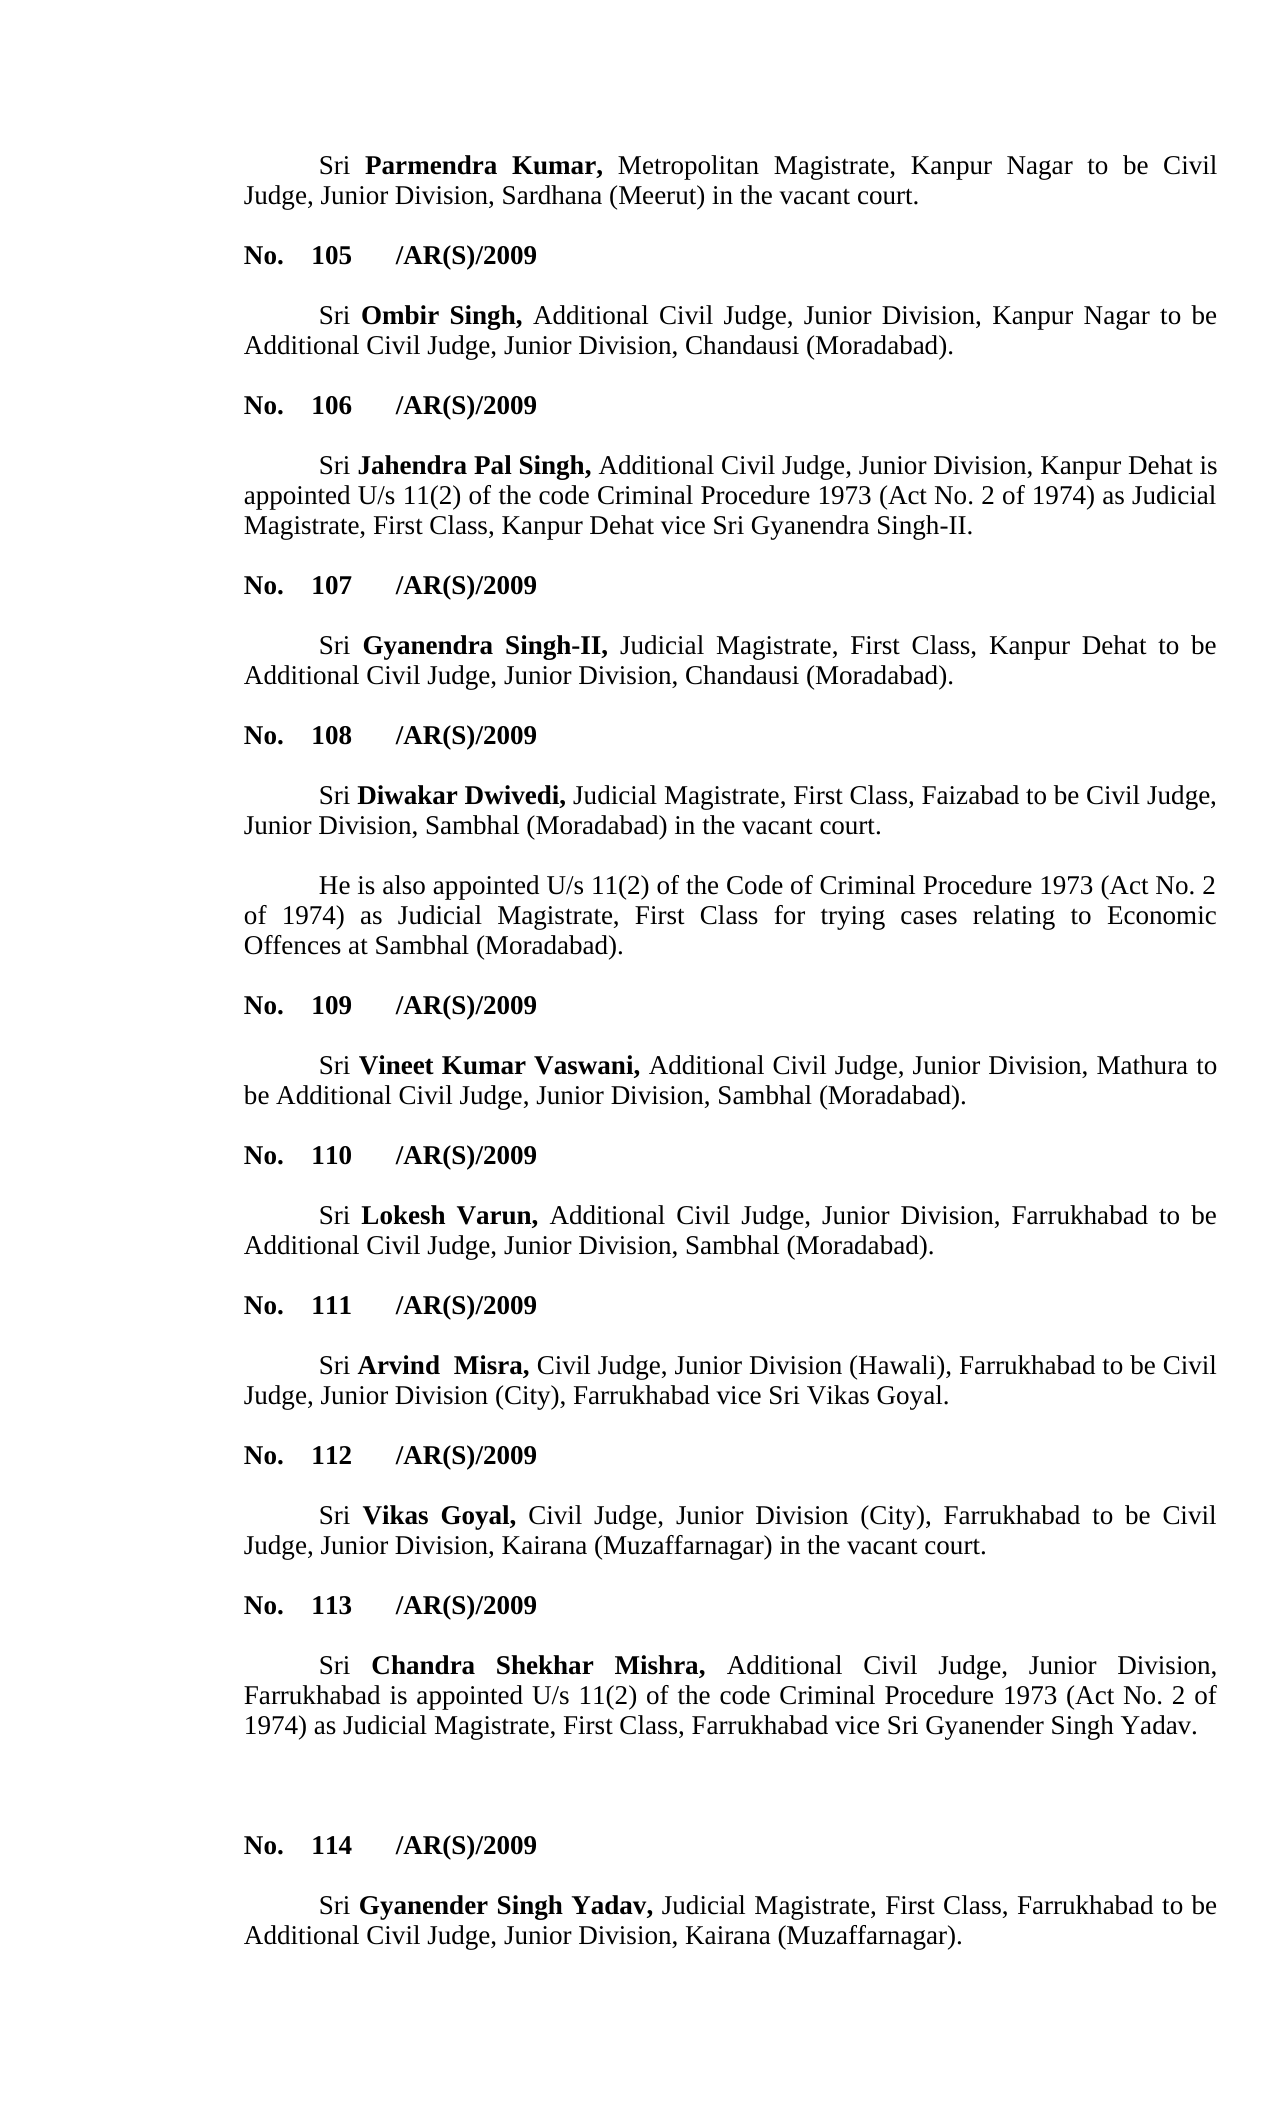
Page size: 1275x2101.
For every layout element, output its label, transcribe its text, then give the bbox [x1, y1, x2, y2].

table_header /AR(S)/2009 [384, 240, 548, 270]
table_header No. [233, 1290, 300, 1320]
table_header /AR(S)/2009 [384, 990, 548, 1020]
table_header 112 [300, 1440, 384, 1470]
table_header 111 [300, 1290, 384, 1320]
table_header /AR(S)/2009 [384, 1140, 548, 1170]
table_header 105 [300, 240, 384, 270]
table_header No. [233, 990, 300, 1020]
text Sri Gyanender Singh Yadav, Judicial Magistrate, First Class, Farrukhabad to be Additional Civil Judge, Junior Division, Kairana (Muzaffarnagar). [244, 1890, 1218, 1950]
table_header No. [233, 720, 300, 750]
text Sri Gyanendra Singh-II, Judicial Magistrate, First Class, Kanpur Dehat to be Additional Civil Judge, Junior Division, Chandausi (Moradabad). [244, 630, 1218, 690]
text Sri Arvind Misra, Civil Judge, Junior Division (Hawali), Farrukhabad to be Civil Judge, Junior Division (City), Farrukhabad vice Sri Vikas Goyal. [244, 1350, 1218, 1410]
text Sri Diwakar Dwivedi, Judicial Magistrate, First Class, Faizabad to be Civil Judge, Junior Division, Sambhal (Moradabad) in the vacant court. [244, 780, 1218, 840]
table_header No. [233, 1590, 300, 1620]
table_header /AR(S)/2009 [384, 1590, 548, 1620]
table_header No. [233, 240, 300, 270]
table_header No. [233, 1140, 300, 1170]
table_header 114 [300, 1830, 384, 1860]
text Sri Parmendra Kumar, Metropolitan Magistrate, Kanpur Nagar to be Civil Judge, Junior Division, Sardhana (Meerut) in the vacant court. [244, 150, 1218, 210]
table_header No. [233, 570, 300, 600]
table_header /AR(S)/2009 [384, 570, 548, 600]
table_header /AR(S)/2009 [384, 390, 548, 420]
table_header 113 [300, 1590, 384, 1620]
table_header /AR(S)/2009 [384, 720, 548, 750]
text Sri Vikas Goyal, Civil Judge, Junior Division (City), Farrukhabad to be Civil Judge, Junior Division, Kairana (Muzaffarnagar) in the vacant court. [244, 1500, 1218, 1560]
text Sri Jahendra Pal Singh, Additional Civil Judge, Junior Division, Kanpur Dehat is appointed U/s 11(2) of the code Criminal Procedure 1973 (Act No. 2 of 1974) as Judicial Magistrate, First Class, Kanpur Dehat vice Sri Gyanendra Singh-II. [244, 450, 1218, 540]
text Sri Lokesh Varun, Additional Civil Judge, Junior Division, Farrukhabad to be Additional Civil Judge, Junior Division, Sambhal (Moradabad). [244, 1200, 1218, 1260]
table_header No. [233, 390, 300, 420]
text He is also appointed U/s 11(2) of the Code of Criminal Procedure 1973 (Act No. 2 of 1974) as Judicial Magistrate, First Class for trying cases relating to Economic Offences at Sambhal (Moradabad). [244, 870, 1218, 960]
text Sri Vineet Kumar Vaswani, Additional Civil Judge, Junior Division, Mathura to be Additional Civil Judge, Junior Division, Sambhal (Moradabad). [244, 1050, 1218, 1110]
table_header No. [233, 1440, 300, 1470]
table_header 109 [300, 990, 384, 1020]
table_header 106 [300, 390, 384, 420]
table_header /AR(S)/2009 [384, 1830, 548, 1860]
table_header 108 [300, 720, 384, 750]
table_header 110 [300, 1140, 384, 1170]
table_header No. [233, 1830, 300, 1860]
table_header /AR(S)/2009 [384, 1440, 548, 1470]
text Sri Chandra Shekhar Mishra, Additional Civil Judge, Junior Division, Farrukhabad is appointed U/s 11(2) of the code Criminal Procedure 1973 (Act No. 2 of 1974) as Judicial Magistrate, First Class, Farrukhabad vice Sri Gyanender Singh Yadav. [244, 1650, 1218, 1740]
table_header 107 [300, 570, 384, 600]
text Sri Ombir Singh, Additional Civil Judge, Junior Division, Kanpur Nagar to be Additional Civil Judge, Junior Division, Chandausi (Moradabad). [244, 300, 1218, 360]
table_header /AR(S)/2009 [384, 1290, 548, 1320]
